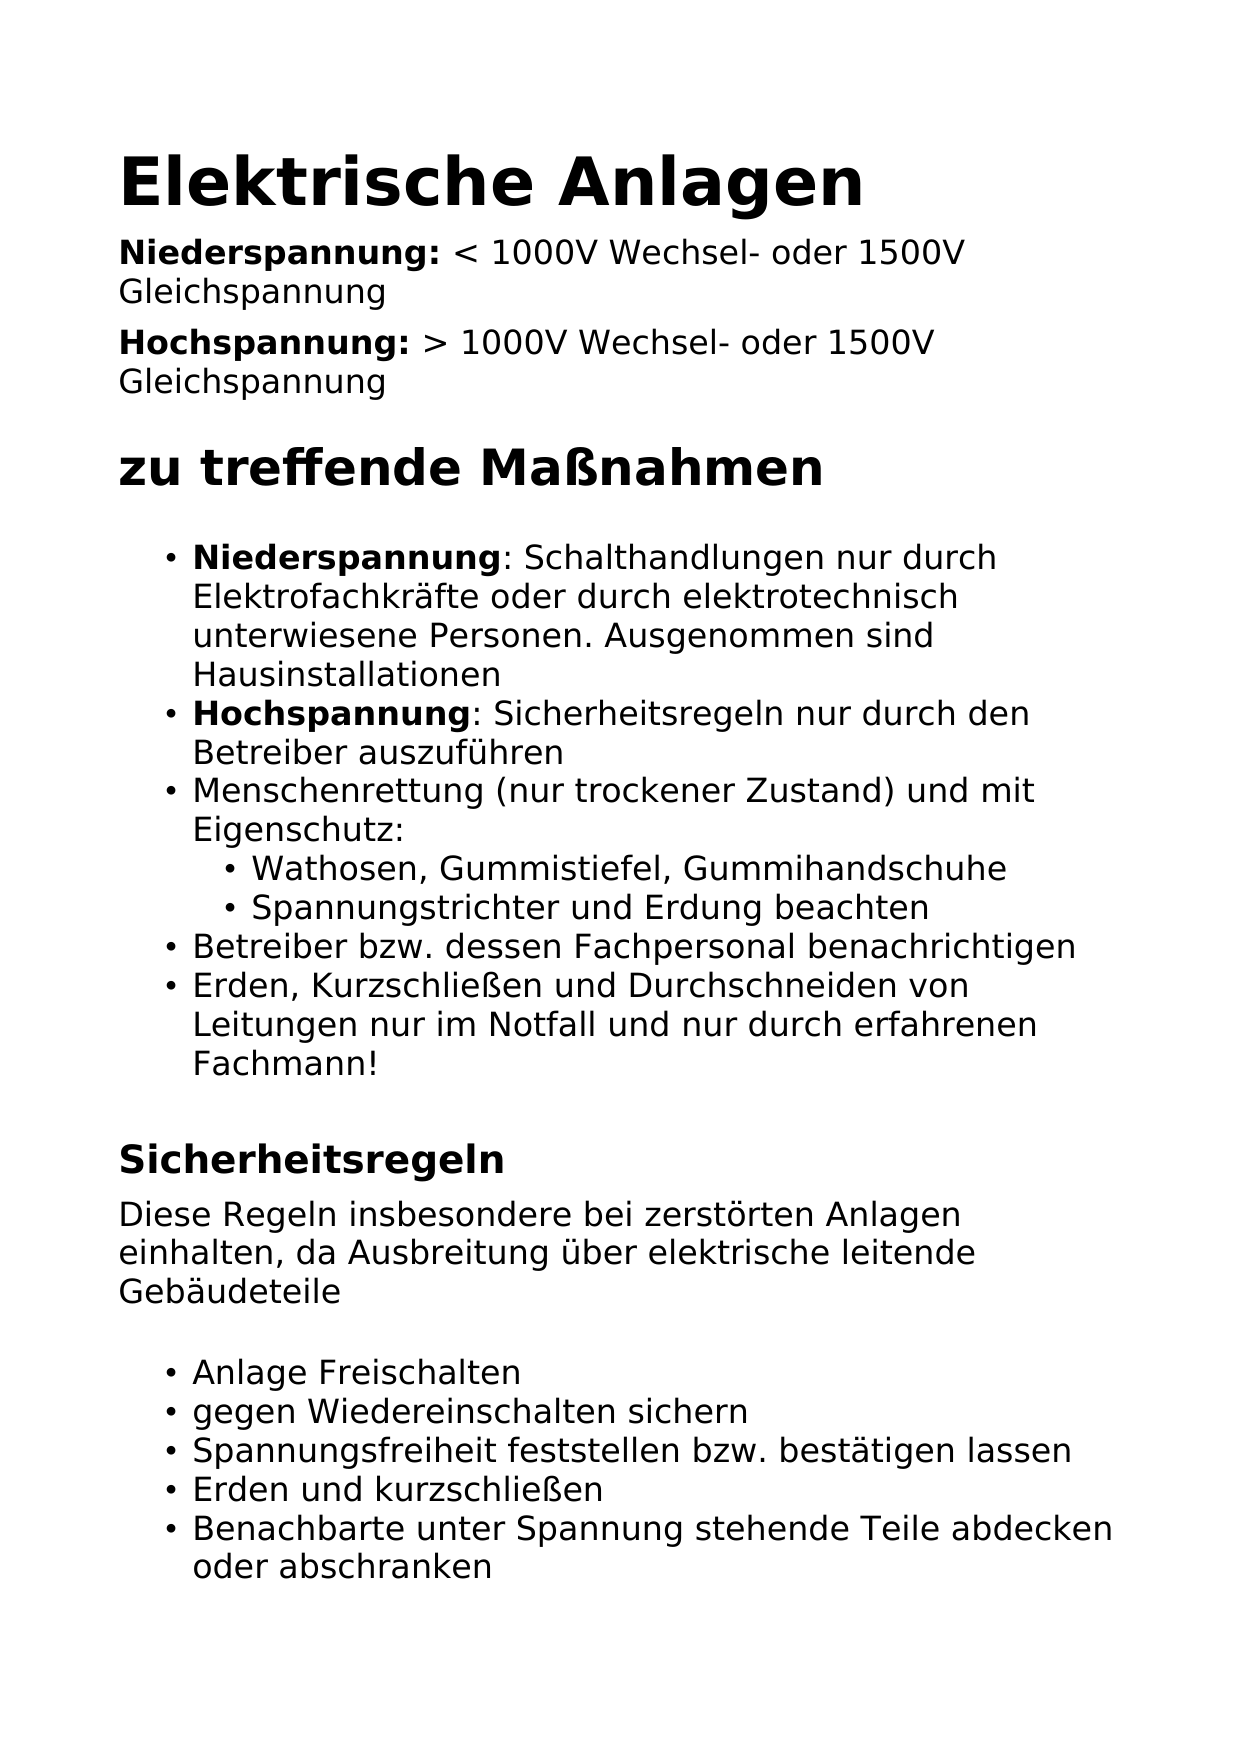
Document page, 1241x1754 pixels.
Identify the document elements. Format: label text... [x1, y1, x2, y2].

list Benachbarte unter Spannung stehende Teile abdecken oder abschranken [177, 1509, 1122, 1587]
list Erden, Kurzschließen und Durchschneiden von Leitungen nur im Notfall und nur durch erfahrenen Fachmann! [177, 966, 1122, 1083]
list Spannungsfreiheit feststellen bzw. bestätigen lassen [177, 1431, 1122, 1470]
subtitle Elektrische Anlagen [118, 143, 1122, 221]
list Niederspannung: Schalthandlungen nur durch Elektrofachkräfte oder durch elektrotechnisch unterwiesene Personen. Ausgenommen sind Hausinstallationen [177, 539, 1122, 694]
subtitle zu treffende Maßnahmen [118, 439, 1122, 497]
list Hochspannung: Sicherheitsregeln nur durch den Betreiber auszuführen [177, 694, 1122, 772]
list Spannungstrichter und Erdung beachten [236, 888, 1122, 927]
text Niederspannung: < 1000V Wechsel- oder 1500V Gleichspannung [118, 233, 1122, 311]
list Betreiber bzw. dessen Fachpersonal benachrichtigen [177, 927, 1122, 966]
text Diese Regeln insbesondere bei zerstörten Anlagen einhalten, da Ausbreitung über elektrische leitende Gebäudeteile [118, 1195, 1122, 1312]
list Menschenrettung (nur trockener Zustand) und mit Eigenschutz: [177, 772, 1122, 850]
list gegen Wiedereinschalten sichern [177, 1392, 1122, 1431]
text Hochspannung: > 1000V Wechsel- oder 1500V Gleichspannung [118, 323, 1122, 401]
subtitle Sicherheitsregeln [118, 1137, 1122, 1182]
list Erden und kurzschließen [177, 1470, 1122, 1509]
list Anlage Freischalten [177, 1353, 1122, 1392]
list Wathosen, Gummistiefel, Gummihandschuhe [236, 850, 1122, 888]
